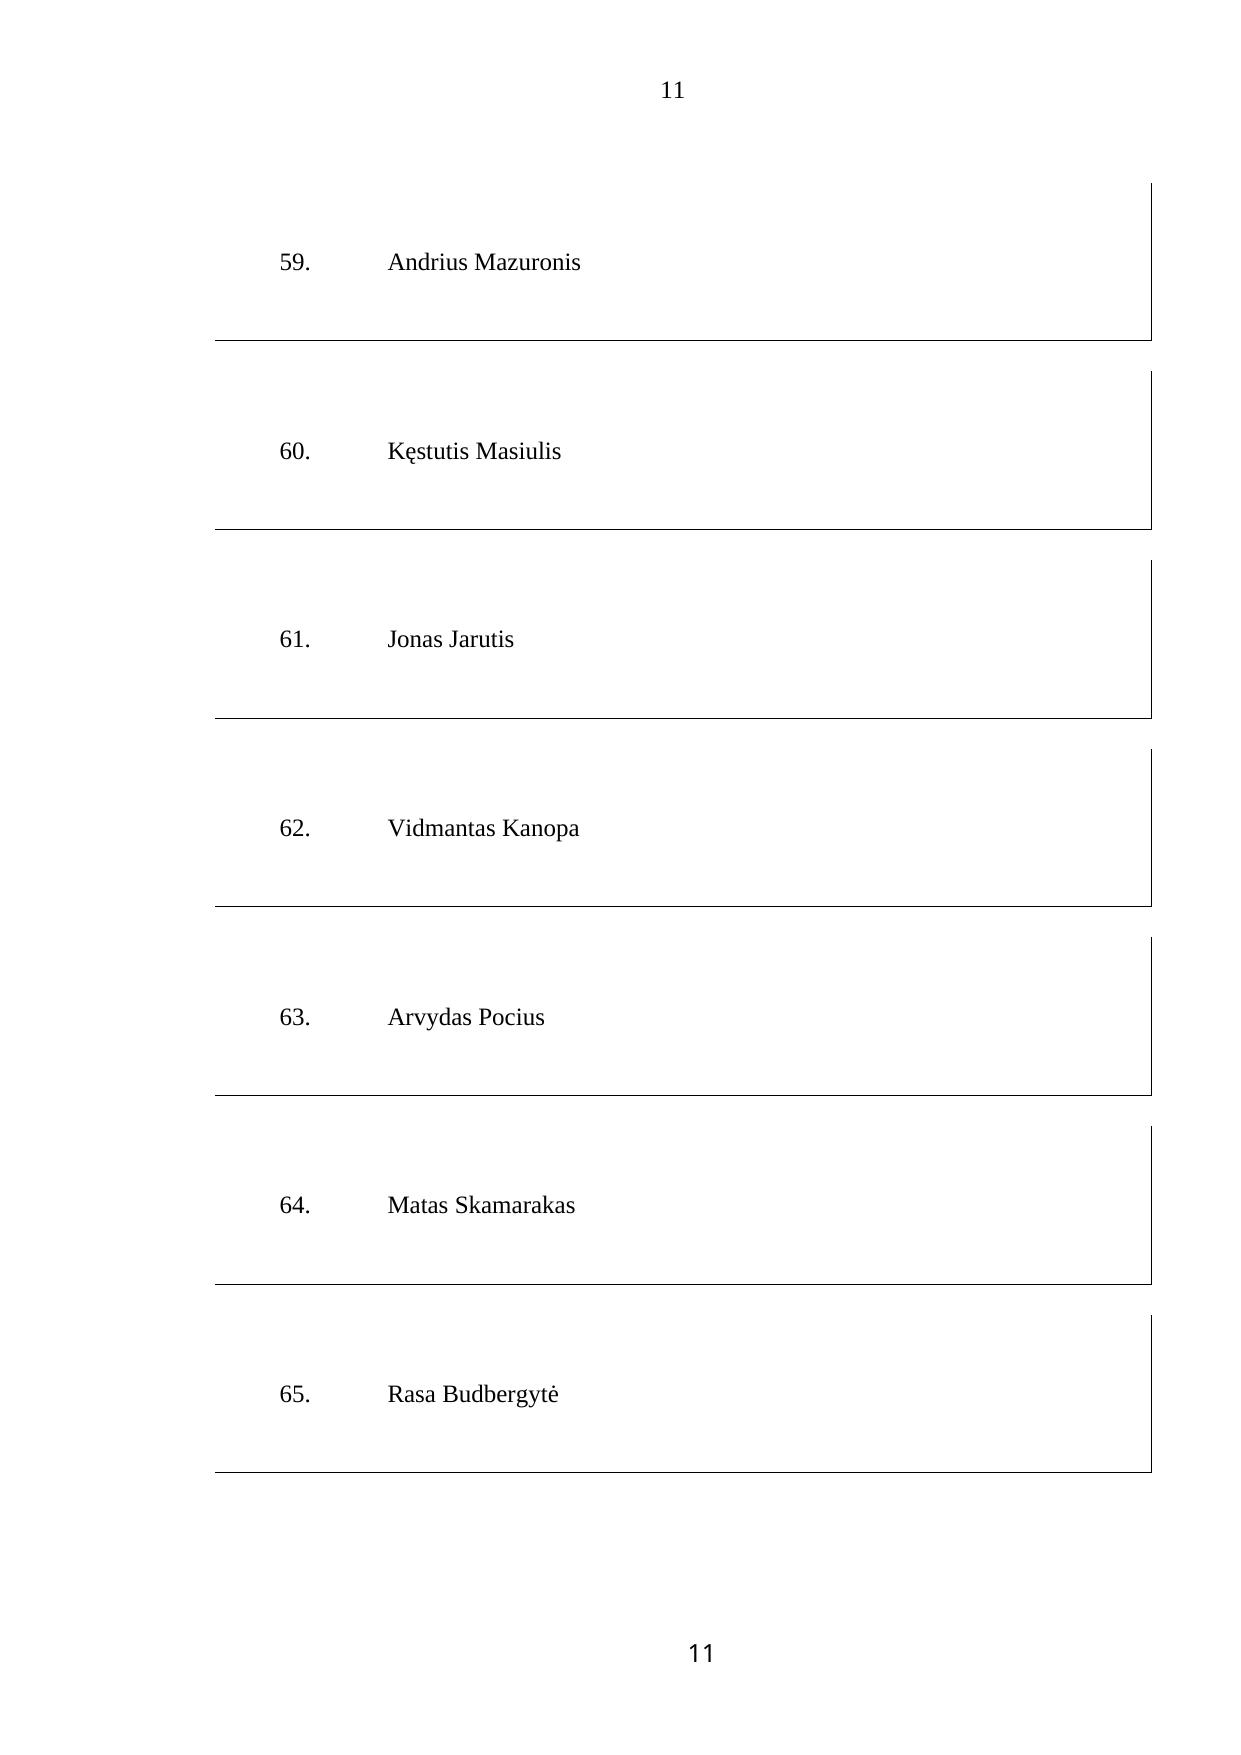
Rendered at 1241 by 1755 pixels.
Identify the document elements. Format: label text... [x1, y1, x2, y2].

text 62. Vidmantas Kanopa [215, 749, 1151, 906]
text 63. Arvydas Pocius [215, 937, 1151, 1095]
text 61. Jonas Jarutis [215, 560, 1151, 718]
text 60. Kęstutis Masiulis [215, 371, 1151, 529]
text 59. Andrius Mazuronis [215, 183, 1151, 340]
text 65. Rasa Budbergytė [215, 1314, 1152, 1472]
text 64. Matas Skamarakas [215, 1126, 1151, 1284]
